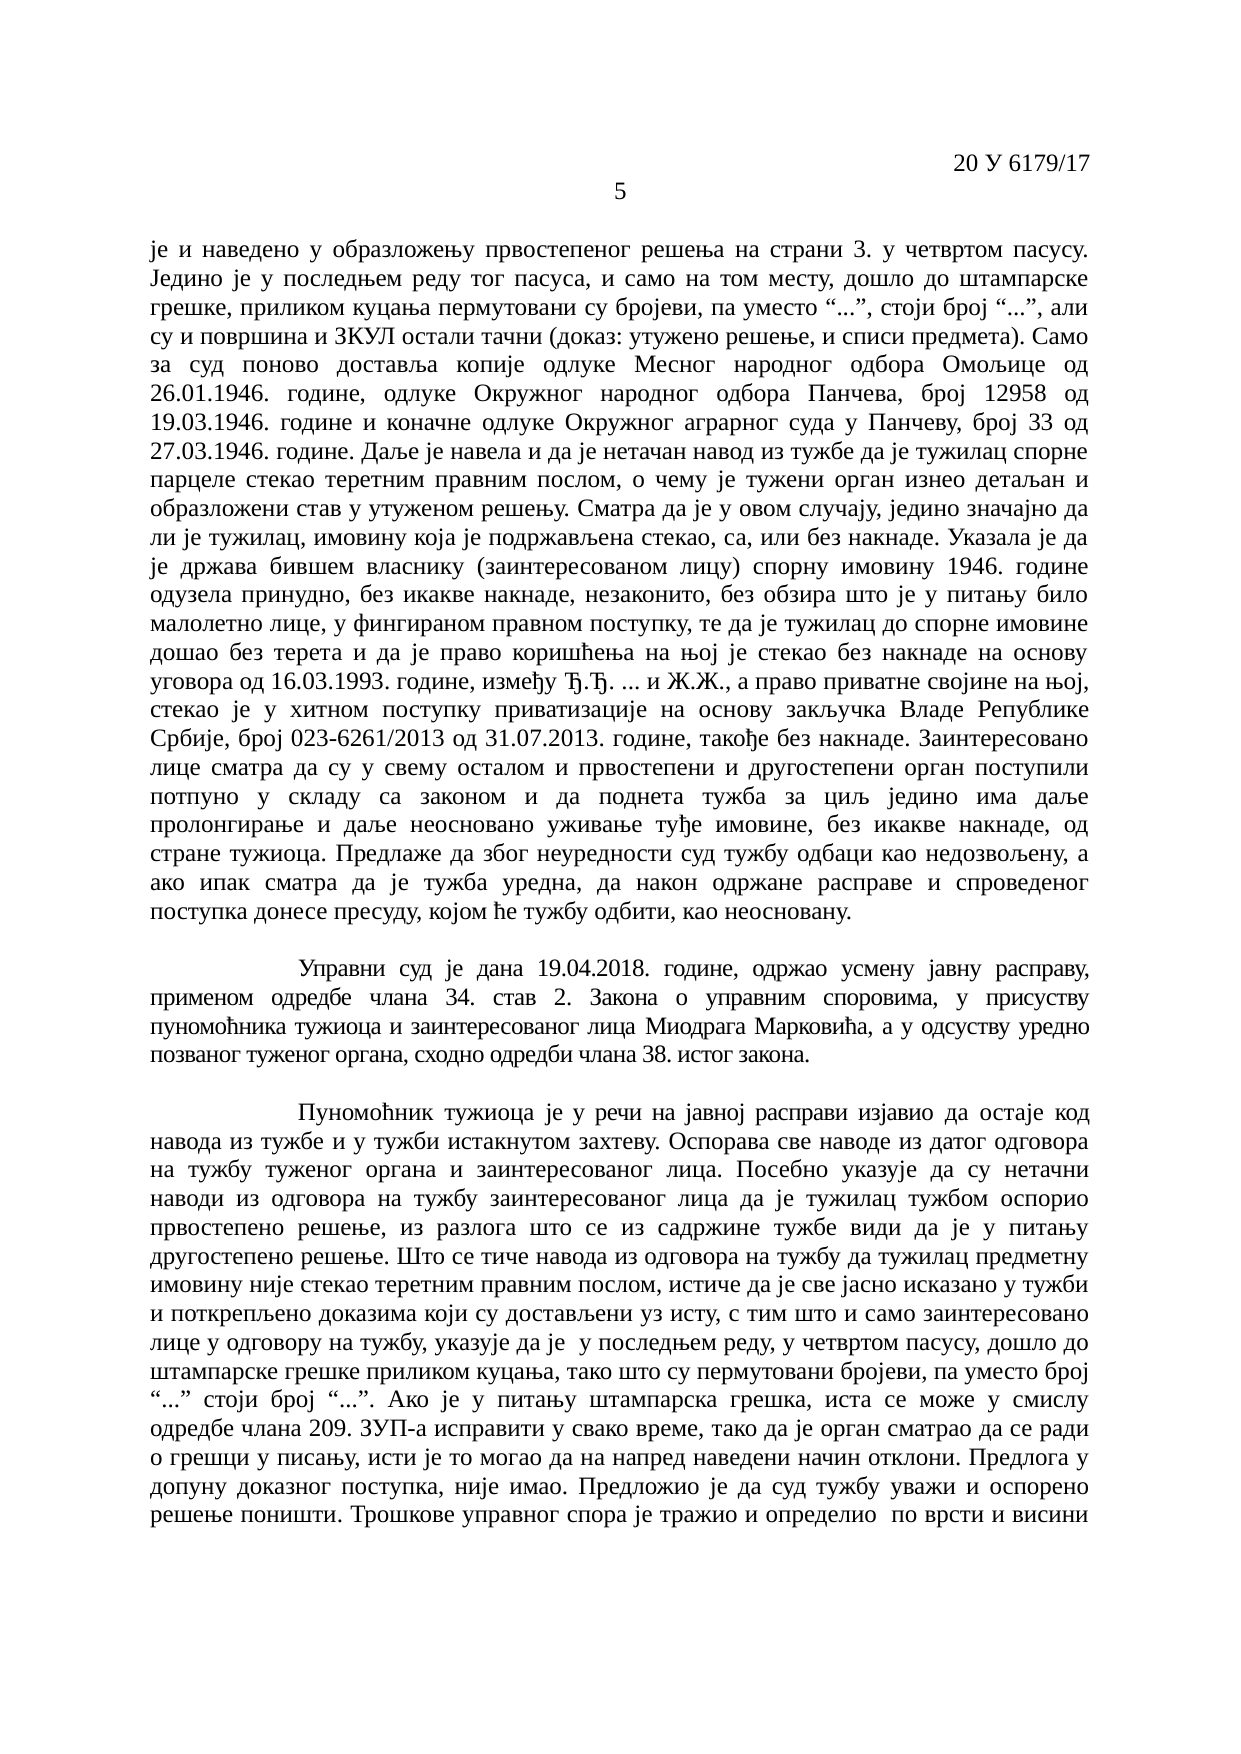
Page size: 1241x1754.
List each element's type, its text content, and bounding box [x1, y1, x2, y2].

text Пуномоћник тужиоца је у речи на јавној расправи изјавио да остаје код навода из тужбе и у тужби истакнутом захтеву. Оспорава све наводе из датог одговора на тужбу туженог органа и заинтересованог лица. Посебно указује да су нетачни наводи из одговора на тужбу заинтересованог лица да је тужилац тужбом оспорио првостепено решење, из разлога што се из садржине тужбе види да је у питању другостепено решење. Што се тиче навода из одговора на тужбу да тужилац предметну имовину није стекао теретним правним послом, истиче да је све јасно исказано у тужби и поткрепљено доказима који су достављени уз исту, с тим што и само заинтересовано лице у одговору на тужбу, указује да је у последњем реду, у четвртом пасусу, дошло до штампарске грешке приликом куцања, тако што су пермутовани бројеви, па уместо број “...” стоји број “...”. Ако је у питању штампарска грешка, иста се може у смислу одредбе члана 209. ЗУП-а исправити у свако време, тако да је орган сматрао да се ради о грешци у писању, исти је то могао да на напред наведени начин отклони. Предлога у допуну доказног поступка, није имао. Предложио је да суд тужбу уважи и оспорено решење поништи. Трошкове управног спора је тражио и определио по врсти и висини [150, 1097, 1090, 1528]
text је и наведено у образложењу првостепеног решења на страни 3. у четвртом пасусу. Једино је у последњем реду тог пасуса, и само на том месту, дошло до штампарске грешке, приликом куцања пермутовани су бројеви, па уместо “...”, стоји број “...”, али су и површина и ЗКУЛ остали тачни (доказ: утужено решење, и списи предмета). Само за суд поново доставља копије одлуке Месног народног одбора Омољице од 26.01.1946. године, одлуке Окружног народног одбора Панчева, број 12958 од 19.03.1946. године и коначне одлуке Окружног аграрног суда у Панчеву, број 33 од 27.03.1946. године. Даље је навела и да је нетачан навод из тужбе да је тужилац спорне парцеле стекао теретним правним послом, о чему је тужени орган изнео детаљан и образложени став у утуженом решењу. Сматра да је у овом случају, једино значајно да ли је тужилац, имовину која је подржављена стекао, са, или без накнаде. Указала је да је држава бившем власнику (заинтересованом лицу) спорну имовину 1946. године одузела принудно, без икакве накнаде, незаконито, без обзира што је у питању било малолетно лице, у фингираном правном поступку, те да је тужилац до спорне имовине дошао без терета и да је право коришћења на њој је стекао без накнаде на основу уговора од 16.03.1993. године, између Ђ.Ђ. ... и Ж.Ж., а право приватне својине на њој, стекао је у хитном поступку приватизације на основу закључка Владе Републике Србије, број 023-6261/2013 од 31.07.2013. године, такође без накнаде. Заинтересовано лице сматра да су у свему осталом и првостепени и другостепени орган поступили потпуно у складу са законом и да поднета тужба за циљ једино има даље пролонгирање и даље неосновано уживање туђе имовине, без икакве накнаде, од стране тужиоца. Предлаже да због неуредности суд тужбу одбаци као недозвољену, а ако ипак сматра да је тужба уредна, да након одржане расправе и спроведеног поступка донесе пресуду, којом ће тужбу одбити, као неосновану. [150, 234, 1090, 924]
text Управни суд је дана 19.04.2018. године, одржао усмену јавну расправу, применом одредбе члана 34. став 2. Закона о управним споровима, у присуству пуномоћника тужиоца и заинтересованог лица Миодрага Марковића, а у одсуству уредно позваног туженог органа, сходно одредби члана 38. истог закона. [150, 953, 1090, 1068]
